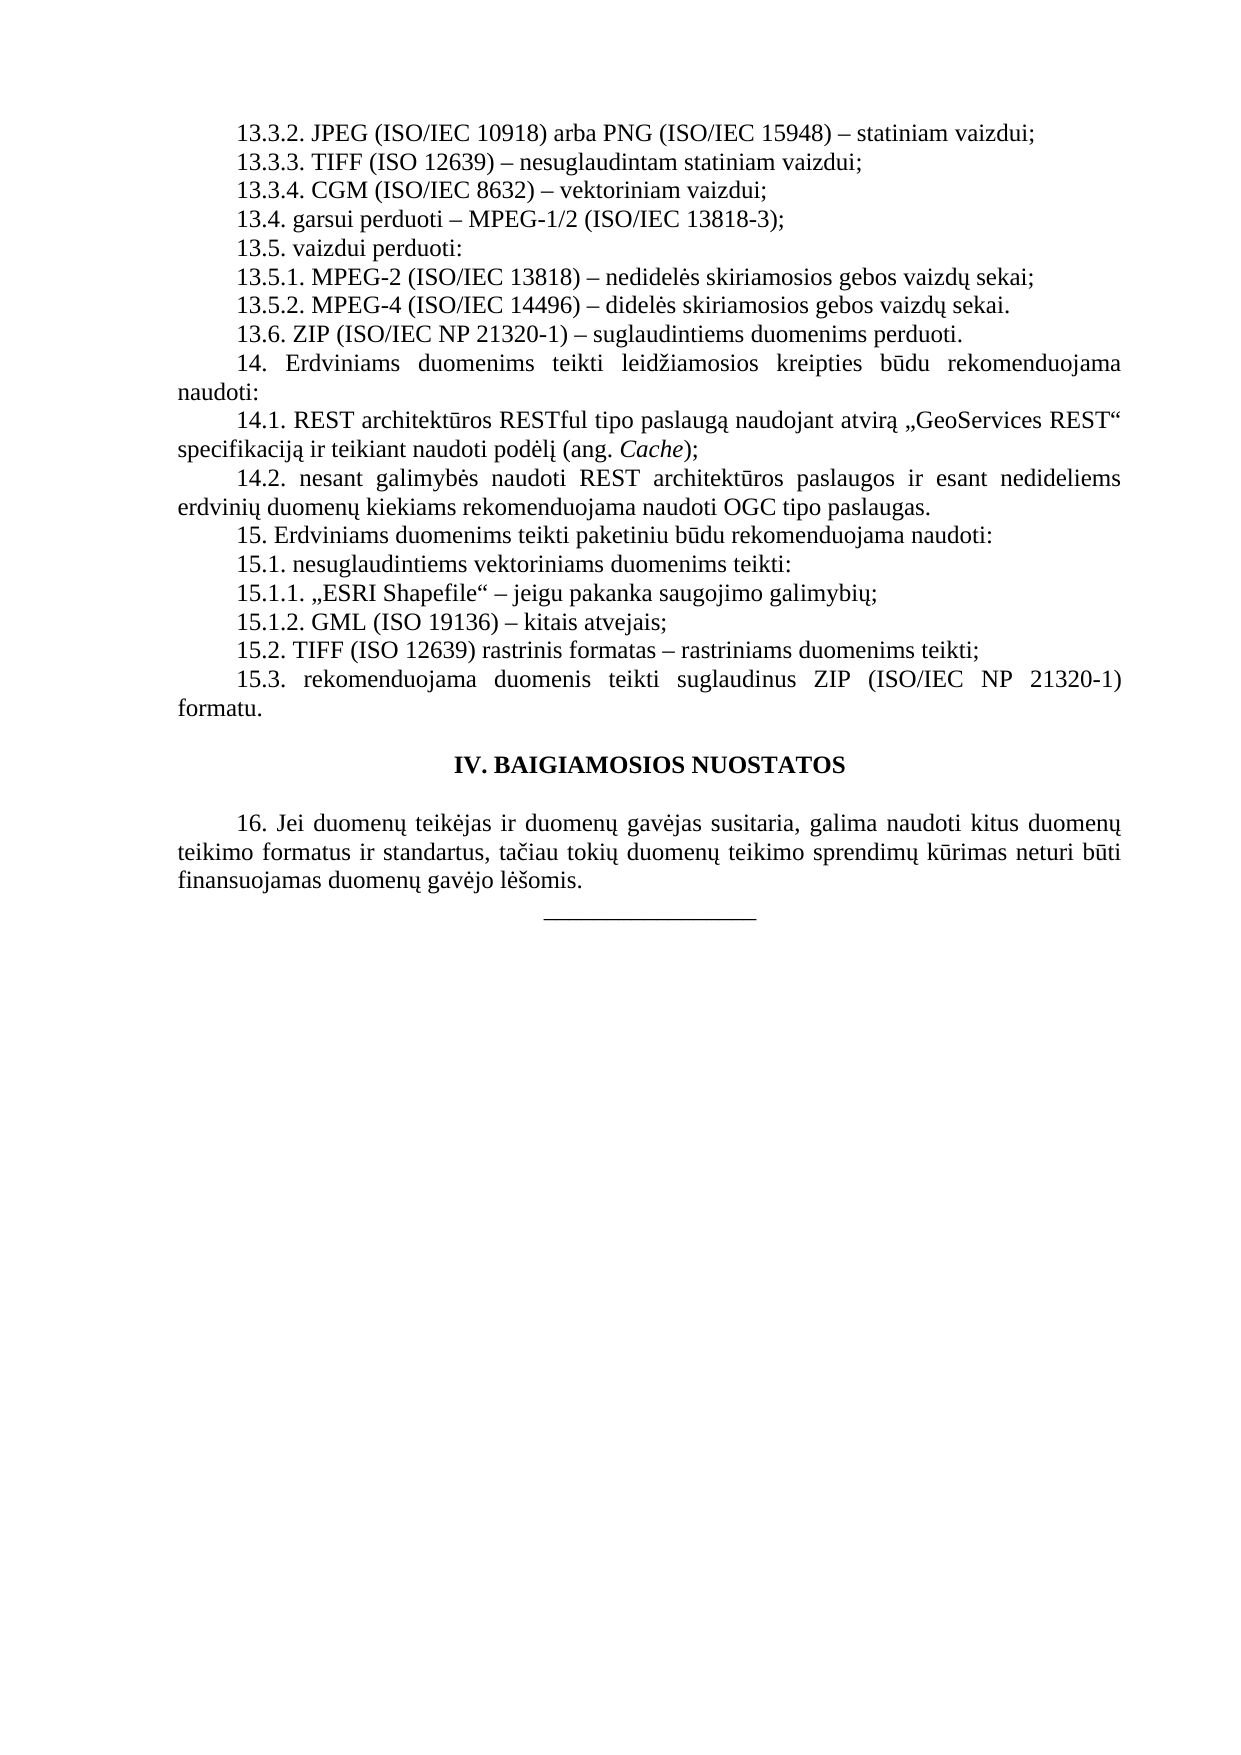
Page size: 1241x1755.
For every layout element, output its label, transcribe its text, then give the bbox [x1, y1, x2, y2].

text 15. Erdviniams duomenims teikti paketiniu būdu rekomenduojama naudoti: [177, 521, 1122, 549]
text 13.3.2. JPEG (ISO/IEC 10918) arba PNG (ISO/IEC 15948) – statiniam vaizdui; [177, 118, 1122, 147]
text 15.1.2. GML (ISO 19136) – kitais atvejais; [177, 607, 1122, 636]
text 13.3.4. CGM (ISO/IEC 8632) – vektoriniam vaizdui; [177, 176, 1122, 204]
text 13.5.1. MPEG-2 (ISO/IEC 13818) – nedidelės skiriamosios gebos vaizdų sekai; [177, 262, 1122, 291]
text 15.1. nesuglaudintiems vektoriniams duomenims teikti: [177, 549, 1122, 578]
text 15.3. rekomenduojama duomenis teikti suglaudinus ZIP (ISO/IEC NP 21320-1) formatu. [177, 664, 1122, 722]
text 13.4. garsui perduoti – MPEG-1/2 (ISO/IEC 13818-3); [177, 204, 1122, 233]
text 13.5. vaizdui perduoti: [177, 233, 1122, 262]
text 15.1.1. „ESRI Shapefile“ – jeigu pakanka saugojimo galimybių; [177, 578, 1122, 607]
text _________________ [177, 894, 1122, 923]
text 13.3.3. TIFF (ISO 12639) – nesuglaudintam statiniam vaizdui; [177, 147, 1122, 176]
text 14.2. nesant galimybės naudoti REST architektūros paslaugos ir esant nedideliems erdvinių duomenų kiekiams rekomenduojama naudoti OGC tipo paslaugas. [177, 463, 1122, 521]
text 13.6. ZIP (ISO/IEC NP 21320-1) – suglaudintiems duomenims perduoti. [177, 319, 1122, 348]
text 13.5.2. MPEG-4 (ISO/IEC 14496) – didelės skiriamosios gebos vaizdų sekai. [177, 291, 1122, 319]
text 14. Erdviniams duomenims teikti leidžiamosios kreipties būdu rekomenduojama naudoti: [177, 348, 1122, 406]
text 14.1. REST architektūros RESTful tipo paslaugą naudojant atvirą „GeoServices REST“ specifikaciją ir teikiant naudoti podėlį (ang. Cache); [177, 406, 1122, 463]
text 15.2. TIFF (ISO 12639) rastrinis formatas – rastriniams duomenims teikti; [177, 636, 1122, 664]
text 16. Jei duomenų teikėjas ir duomenų gavėjas susitaria, galima naudoti kitus duomenų teikimo formatus ir standartus, tačiau tokių duomenų teikimo sprendimų kūrimas neturi būti finansuojamas duomenų gavėjo lėšomis. [177, 808, 1122, 894]
text IV. BAIGIAMOSIOS NUOSTATOS [177, 751, 1122, 779]
